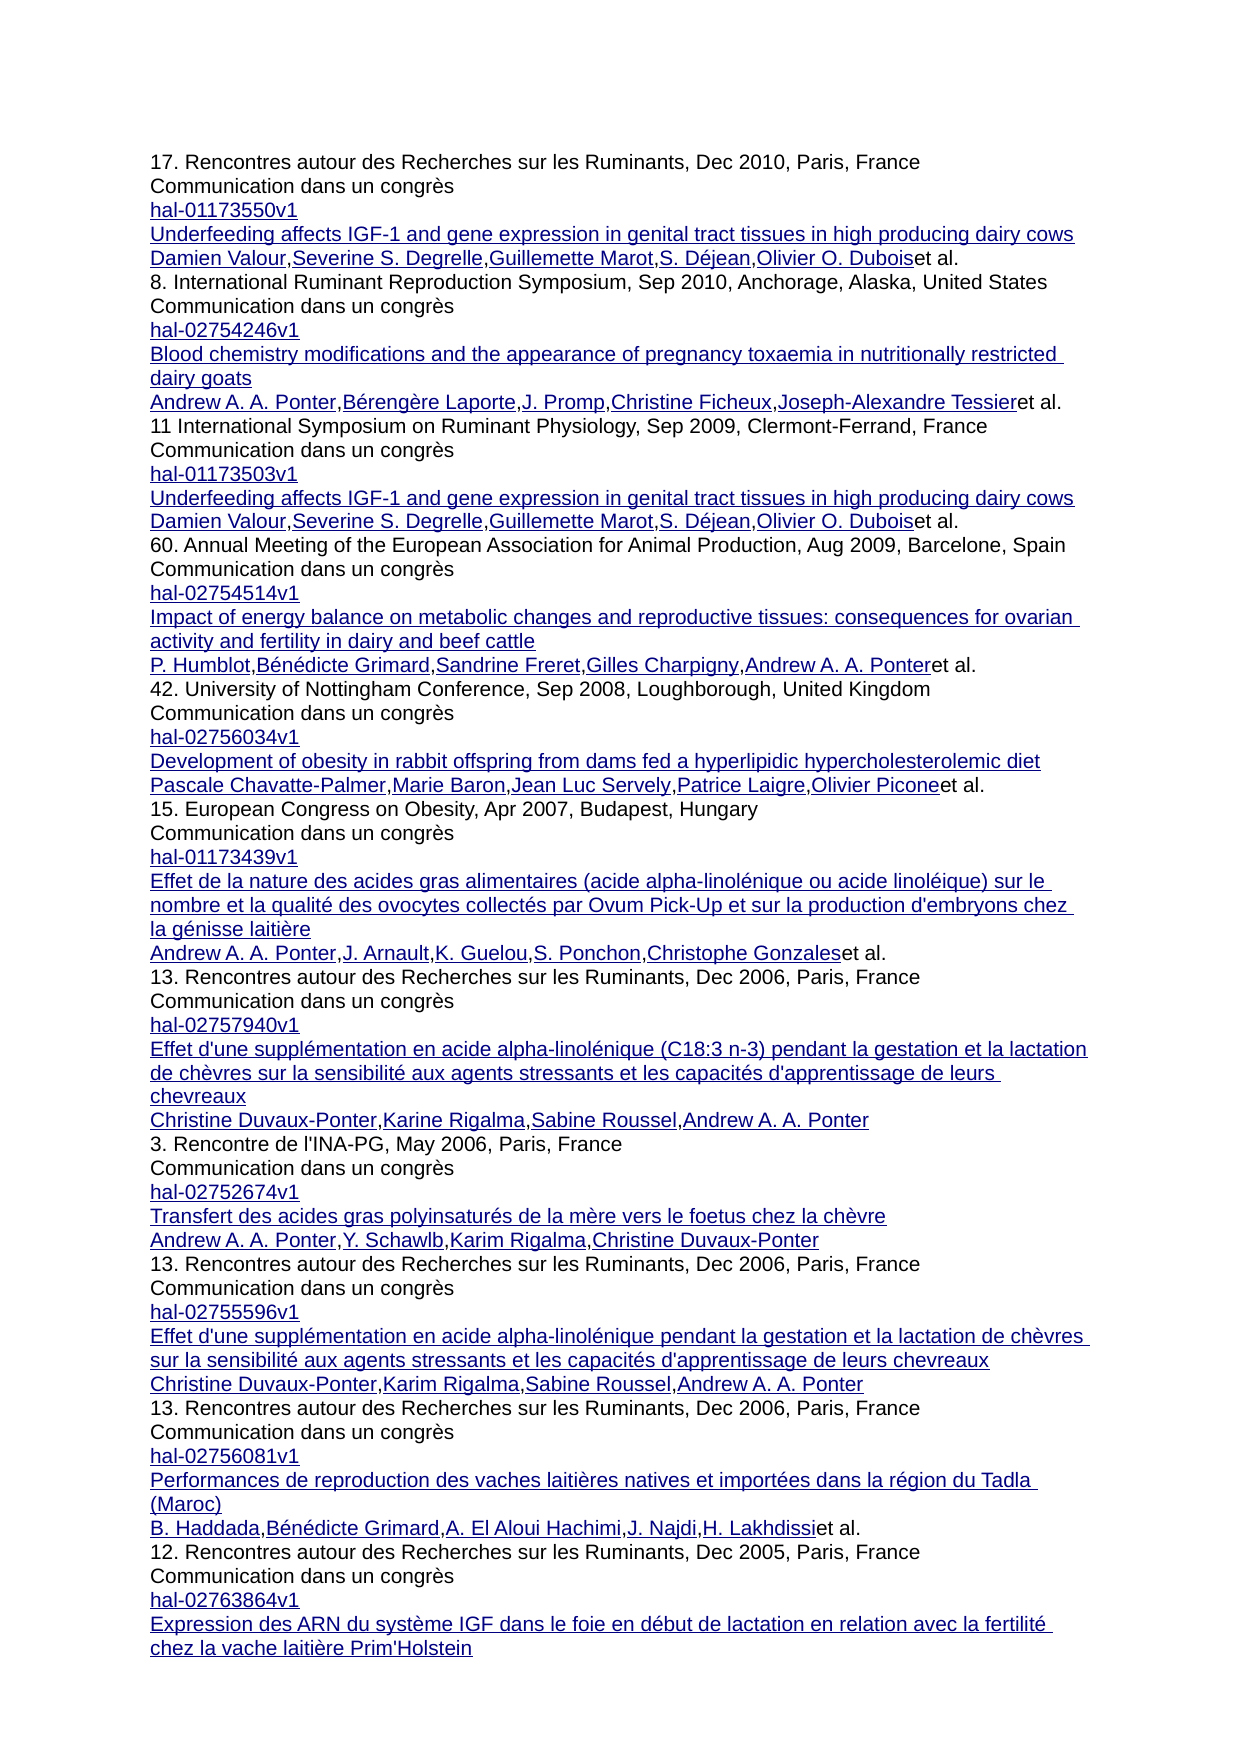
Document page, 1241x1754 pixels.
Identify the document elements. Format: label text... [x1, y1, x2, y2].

table_cell Performances de reproduction des vaches laitières natives et importées dans la région du Tadla (Maroc) B. Haddada,Bénédicte Grimard,A. El Aloui Hachimi,J. Najdi,H. Lakhdissiet al. 12. Rencontres autour des Recherches sur les Ruminants, Dec 2005, Paris, France Communication dans un congrès hal-02763864v1 [150, 1468, 1090, 1611]
table_cell Impact of energy balance on metabolic changes and reproductive tissues: consequences for ovarian activity and fertility in dairy and beef cattle P. Humblot,Bénédicte Grimard,Sandrine Freret,Gilles Charpigny,Andrew A. A. Ponteret al. 42. University of Nottingham Conference, Sep 2008, Loughborough, United Kingdom Communication dans un congrès hal-02756034v1 [150, 605, 1090, 749]
table_cell Underfeeding affects IGF-1 and gene expression in genital tract tissues in high producing dairy cows Damien Valour,Severine S. Degrelle,Guillemette Marot,S. Déjean,Olivier O. Duboiset al. 8. International Ruminant Reproduction Symposium, Sep 2010, Anchorage, Alaska, United States Communication dans un congrès hal-02754246v1 [150, 222, 1090, 342]
table_cell Effet d'une supplémentation en acide alpha-linolénique pendant la gestation et la lactation de chèvres [150, 1324, 1090, 1345]
table_cell Transfert des acides gras polyinsaturés de la mère vers le foetus chez la chèvre Andrew A. A. Ponter,Y. Schawlb,Karim Rigalma,Christine Duvaux-Ponter 13. Rencontres autour des Recherches sur les Ruminants, Dec 2006, Paris, France Communication dans un congrès hal-02755596v1 [150, 1204, 1090, 1324]
table_cell Expression des ARN du système IGF dans le foie en début de lactation en relation avec la fertilité chez la vache laitière Prim'Holstein [150, 1611, 1090, 1659]
table_cell Blood chemistry modifications and the appearance of pregnancy toxaemia in nutritionally restricted dairy goats Andrew A. A. Ponter,Bérengère Laporte,J. Promp,Christine Ficheux,Joseph-Alexandre Tessieret al. 11 International Symposium on Ruminant Physiology, Sep 2009, Clermont-Ferrand, France Communication dans un congrès hal-01173503v1 [150, 342, 1090, 485]
table_cell Underfeeding affects IGF-1 and gene expression in genital tract tissues in high producing dairy cows Damien Valour,Severine S. Degrelle,Guillemette Marot,S. Déjean,Olivier O. Duboiset al. 60. Annual Meeting of the European Association for Animal Production, Aug 2009, Barcelone, Spain Communication dans un congrès hal-02754514v1 [150, 485, 1090, 605]
table_cell Development of obesity in rabbit offspring from dams fed a hyperlipidic hypercholesterolemic diet Pascale Chavatte-Palmer,Marie Baron,Jean Luc Servely,Patrice Laigre,Olivier Piconeet al. 15. European Congress on Obesity, Apr 2007, Budapest, Hungary Communication dans un congrès hal-01173439v1 [150, 749, 1090, 869]
table_cell 17. Rencontres autour des Recherches sur les Ruminants, Dec 2010, Paris, France Communication dans un congrès hal-01173550v1 [150, 150, 1090, 222]
table_cell sur la sensibilité aux agents stressants et les capacités d'apprentissage de leurs chevreaux Christine Duvaux-Ponter,Karim Rigalma,Sabine Roussel,Andrew A. A. Ponter 13. Rencontres autour des Recherches sur les Ruminants, Dec 2006, Paris, France Communication dans un congrès hal-02756081v1 [150, 1346, 1090, 1468]
table_cell Effet d'une supplémentation en acide alpha-linolénique (C18:3 n-3) pendant la gestation et la lactation de chèvres sur la sensibilité aux agents stressants et les capacités d'apprentissage de leurs chevreaux Christine Duvaux-Ponter,Karine Rigalma,Sabine Roussel,Andrew A. A. Ponter 3. Rencontre de l'INA-PG, May 2006, Paris, France Communication dans un congrès hal-02752674v1 [150, 1036, 1090, 1204]
table_cell Effet de la nature des acides gras alimentaires (acide alpha-linolénique ou acide linoléique) sur le nombre et la qualité des ovocytes collectés par Ovum Pick-Up et sur la production d'embryons chez la génisse laitière Andrew A. A. Ponter,J. Arnault,K. Guelou,S. Ponchon,Christophe Gonzaleset al. 13. Rencontres autour des Recherches sur les Ruminants, Dec 2006, Paris, France Communication dans un congrès hal-02757940v1 [150, 869, 1090, 1036]
